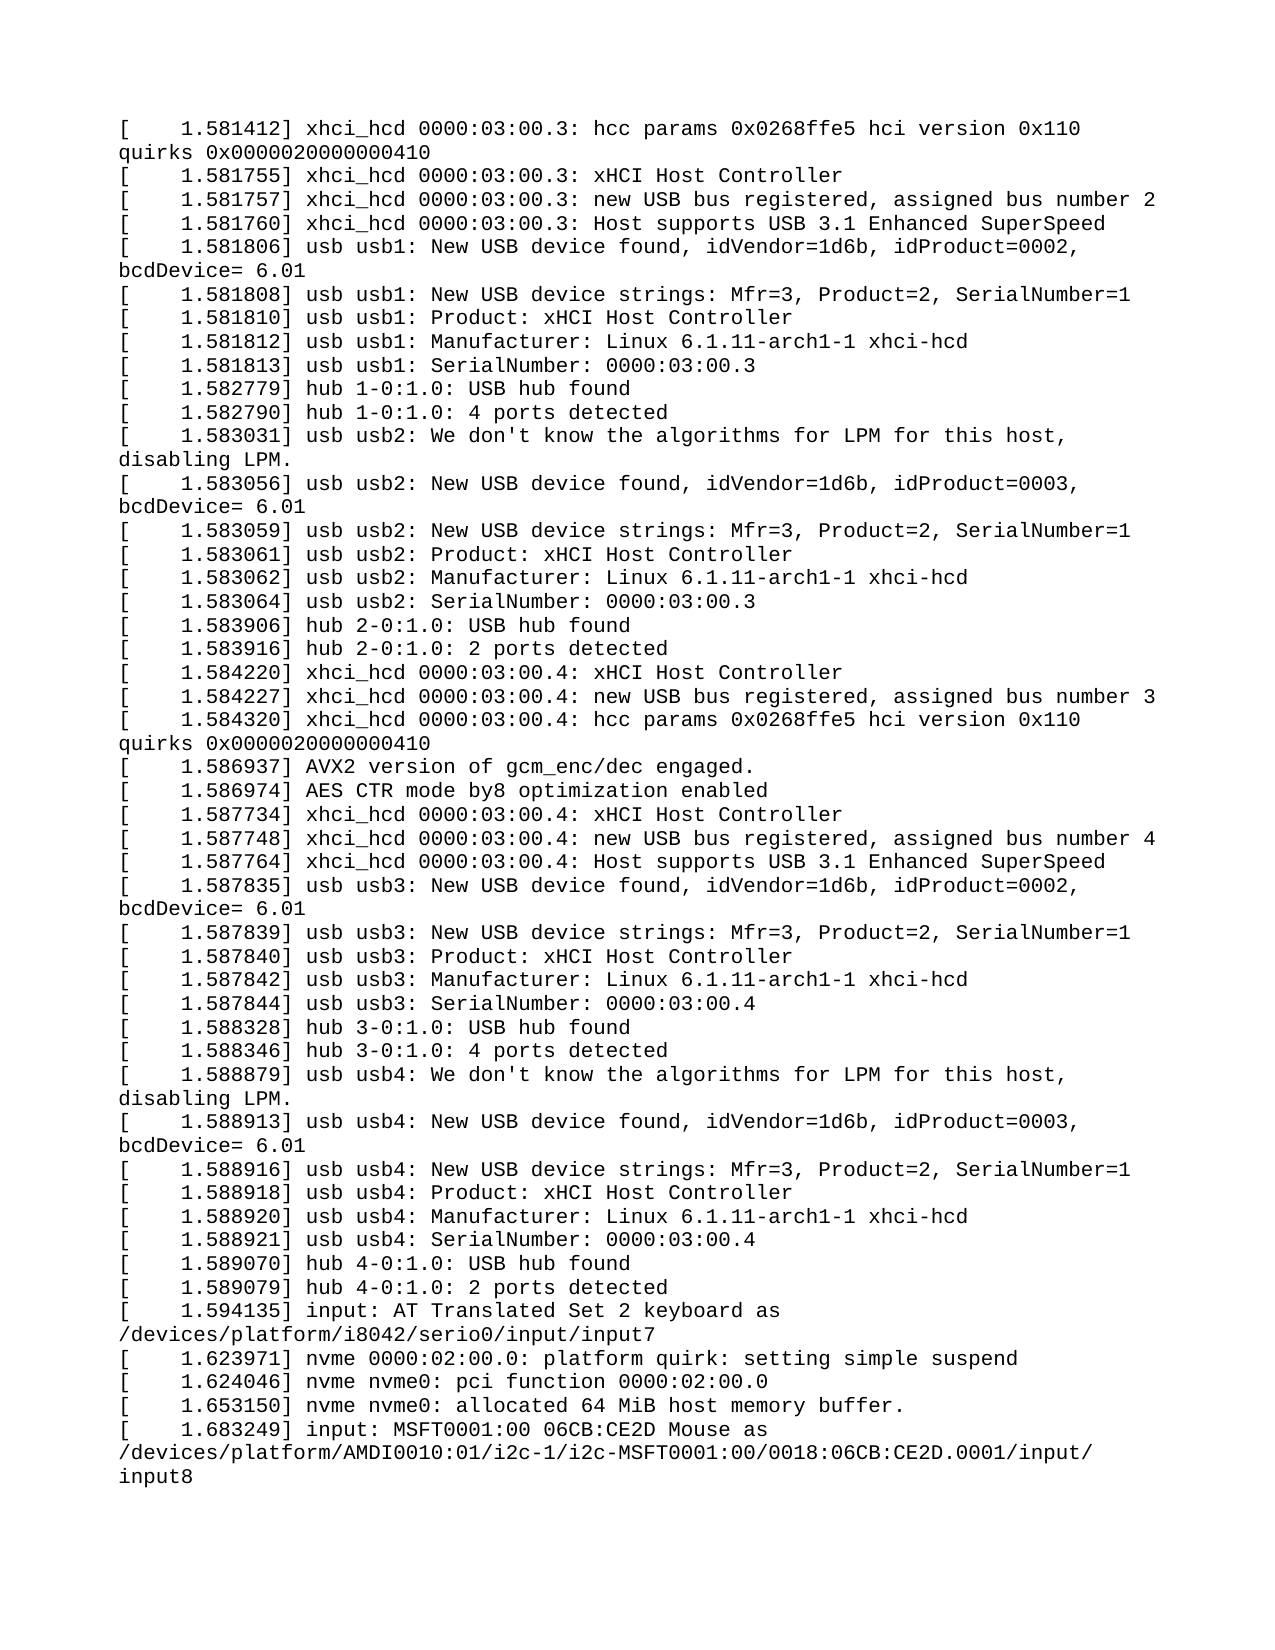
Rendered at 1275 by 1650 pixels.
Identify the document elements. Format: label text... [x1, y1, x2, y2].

text [ 1.583031] usb usb2: We don't know the algorithms for LPM for this host, disabling LPM. [118, 426, 1157, 473]
text [ 1.581412] xhci_hcd 0000:03:00.3: hcc params 0x0268ffe5 hci version 0x110 quirks 0x0000020000000410 [118, 118, 1157, 165]
text [ 1.583062] usb usb2: Manufacturer: Linux 6.1.11-arch1-1 xhci-hcd [118, 567, 1157, 591]
text [ 1.583059] usb usb2: New USB device strings: Mfr=3, Product=2, SerialNumber=1 [118, 520, 1157, 544]
text [ 1.583064] usb usb2: SerialNumber: 0000:03:00.3 [118, 591, 1157, 615]
text [ 1.624046] nvme nvme0: pci function 0000:02:00.0 [118, 1371, 1157, 1395]
text [ 1.586937] AVX2 version of gcm_enc/dec engaged. [118, 757, 1157, 780]
text [ 1.653150] nvme nvme0: allocated 64 MiB host memory buffer. [118, 1395, 1157, 1419]
text [ 1.582779] hub 1-0:1.0: USB hub found [118, 378, 1157, 402]
text [ 1.589079] hub 4-0:1.0: 2 ports detected [118, 1277, 1157, 1300]
text [ 1.587842] usb usb3: Manufacturer: Linux 6.1.11-arch1-1 xhci-hcd [118, 969, 1157, 993]
text [ 1.581810] usb usb1: Product: xHCI Host Controller [118, 307, 1157, 331]
text [ 1.588913] usb usb4: New USB device found, idVendor=1d6b, idProduct=0003, bcdDevice= 6.01 [118, 1111, 1157, 1158]
text [ 1.581760] xhci_hcd 0000:03:00.3: Host supports USB 3.1 Enhanced SuperSpeed [118, 213, 1157, 236]
text [ 1.581808] usb usb1: New USB device strings: Mfr=3, Product=2, SerialNumber=1 [118, 284, 1157, 307]
text [ 1.587839] usb usb3: New USB device strings: Mfr=3, Product=2, SerialNumber=1 [118, 922, 1157, 946]
text [ 1.581813] usb usb1: SerialNumber: 0000:03:00.3 [118, 354, 1157, 378]
text [ 1.588918] usb usb4: Product: xHCI Host Controller [118, 1182, 1157, 1206]
text [ 1.581806] usb usb1: New USB device found, idVendor=1d6b, idProduct=0002, bcdDevice= 6.01 [118, 236, 1157, 284]
text [ 1.588328] hub 3-0:1.0: USB hub found [118, 1017, 1157, 1040]
text [ 1.589070] hub 4-0:1.0: USB hub found [118, 1253, 1157, 1277]
text [ 1.587748] xhci_hcd 0000:03:00.4: new USB bus registered, assigned bus number 4 [118, 827, 1157, 851]
text [ 1.584227] xhci_hcd 0000:03:00.4: new USB bus registered, assigned bus number 3 [118, 686, 1157, 709]
text [ 1.582790] hub 1-0:1.0: 4 ports detected [118, 402, 1157, 426]
text [ 1.588920] usb usb4: Manufacturer: Linux 6.1.11-arch1-1 xhci-hcd [118, 1206, 1157, 1229]
text [ 1.584320] xhci_hcd 0000:03:00.4: hcc params 0x0268ffe5 hci version 0x110 quirks 0x0000020000000410 [118, 709, 1157, 757]
text [ 1.588916] usb usb4: New USB device strings: Mfr=3, Product=2, SerialNumber=1 [118, 1158, 1157, 1182]
text [ 1.581812] usb usb1: Manufacturer: Linux 6.1.11-arch1-1 xhci-hcd [118, 331, 1157, 354]
text [ 1.587734] xhci_hcd 0000:03:00.4: xHCI Host Controller [118, 804, 1157, 827]
text [ 1.583061] usb usb2: Product: xHCI Host Controller [118, 544, 1157, 567]
text [ 1.587764] xhci_hcd 0000:03:00.4: Host supports USB 3.1 Enhanced SuperSpeed [118, 851, 1157, 875]
text [ 1.623971] nvme 0000:02:00.0: platform quirk: setting simple suspend [118, 1348, 1157, 1371]
text [ 1.594135] input: AT Translated Set 2 keyboard as /devices/platform/i8042/serio0/input/input7 [118, 1300, 1157, 1348]
text [ 1.581755] xhci_hcd 0000:03:00.3: xHCI Host Controller [118, 165, 1157, 189]
text [ 1.587840] usb usb3: Product: xHCI Host Controller [118, 946, 1157, 969]
text [ 1.588346] hub 3-0:1.0: 4 ports detected [118, 1040, 1157, 1064]
text [ 1.683249] input: MSFT0001:00 06CB:CE2D Mouse as /devices/platform/AMDI0010:01/i2c-1/i2c-MSFT0001:00/0018:06CB:CE2D.0001/input/input8 [118, 1419, 1157, 1489]
text [ 1.584220] xhci_hcd 0000:03:00.4: xHCI Host Controller [118, 662, 1157, 686]
text [ 1.587835] usb usb3: New USB device found, idVendor=1d6b, idProduct=0002, bcdDevice= 6.01 [118, 875, 1157, 922]
text [ 1.583056] usb usb2: New USB device found, idVendor=1d6b, idProduct=0003, bcdDevice= 6.01 [118, 473, 1157, 520]
text [ 1.588921] usb usb4: SerialNumber: 0000:03:00.4 [118, 1229, 1157, 1253]
text [ 1.586974] AES CTR mode by8 optimization enabled [118, 780, 1157, 804]
text [ 1.588879] usb usb4: We don't know the algorithms for LPM for this host, disabling LPM. [118, 1064, 1157, 1111]
text [ 1.583906] hub 2-0:1.0: USB hub found [118, 615, 1157, 638]
text [ 1.581757] xhci_hcd 0000:03:00.3: new USB bus registered, assigned bus number 2 [118, 189, 1157, 213]
text [ 1.583916] hub 2-0:1.0: 2 ports detected [118, 638, 1157, 662]
text [ 1.587844] usb usb3: SerialNumber: 0000:03:00.4 [118, 993, 1157, 1017]
